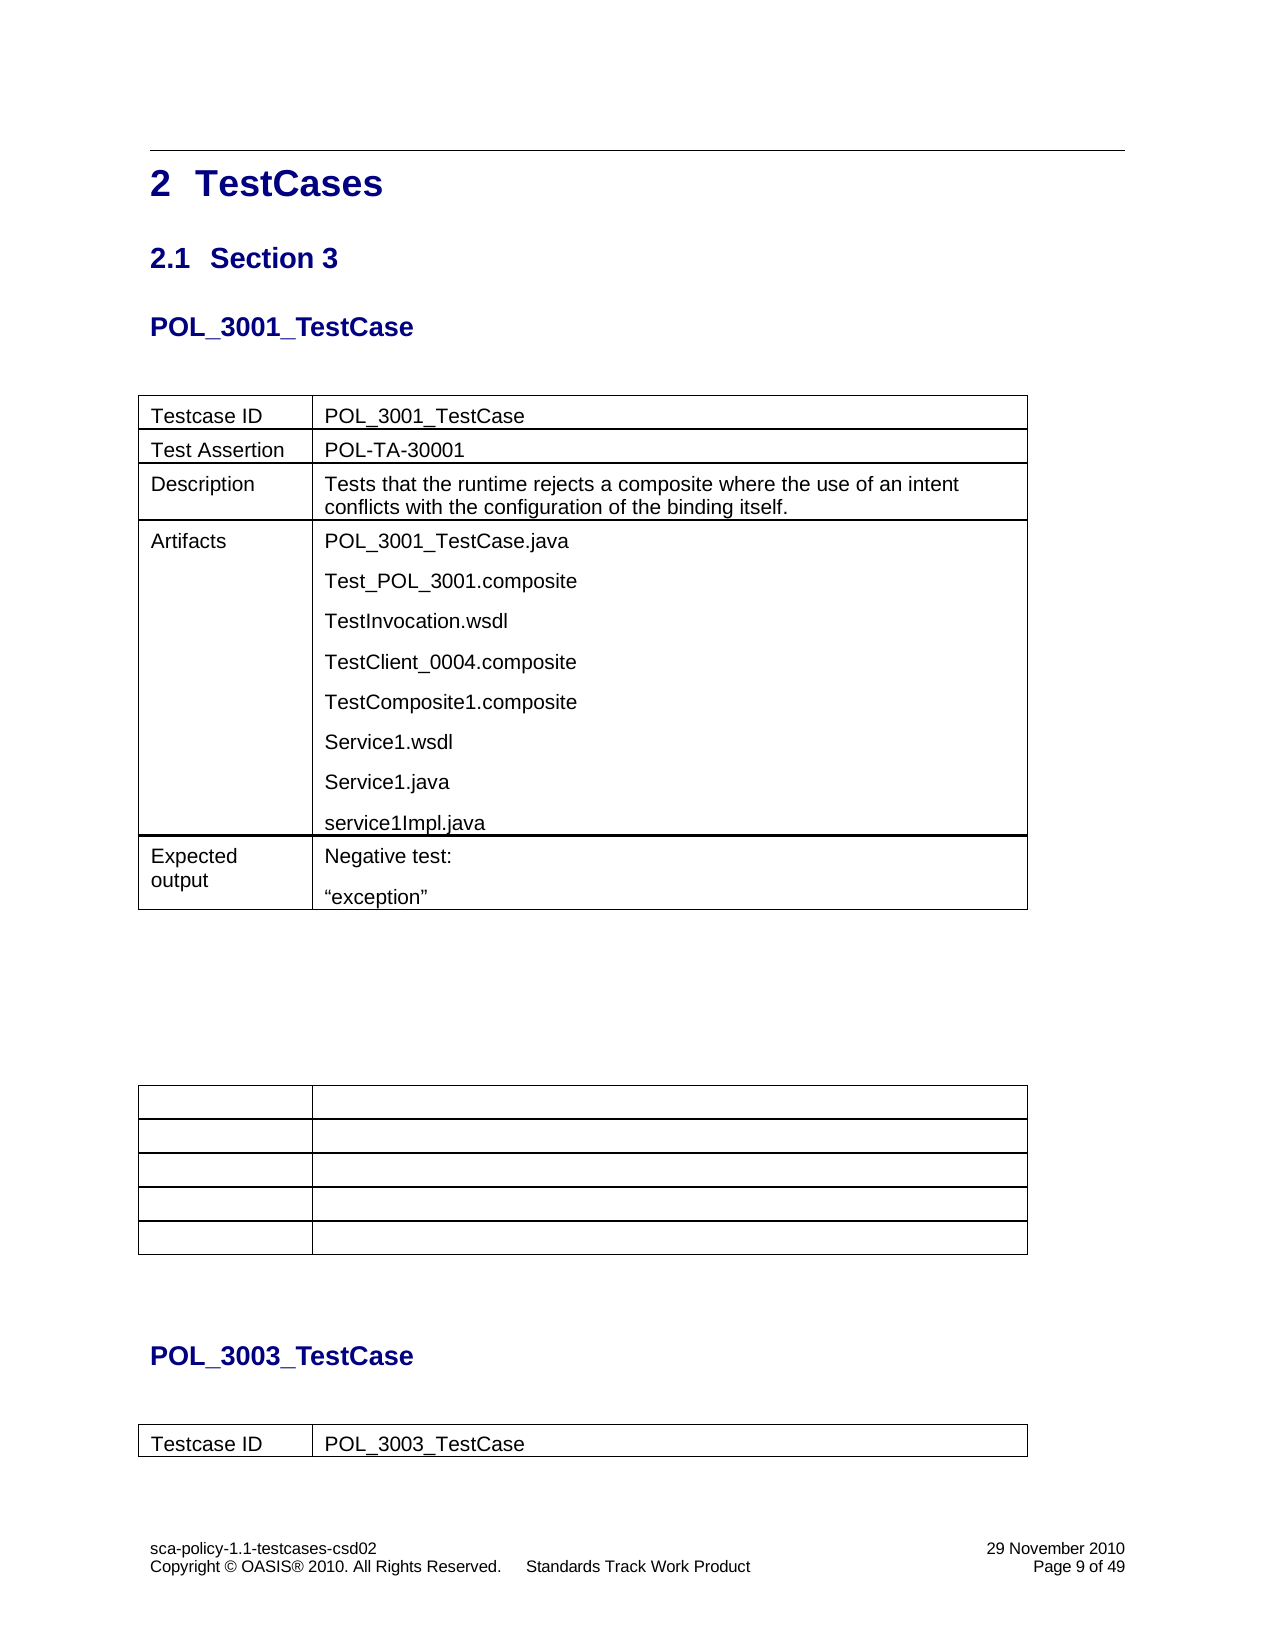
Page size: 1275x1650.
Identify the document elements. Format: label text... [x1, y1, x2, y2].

subtitle POL_3003_TestCase [150, 1341, 1125, 1371]
table_header POL_3003_TestCase [313, 1425, 1027, 1456]
table_cell Description [139, 464, 312, 519]
table_header POL_3001_TestCase [313, 396, 1027, 428]
table_cell Negative test: “exception” [313, 837, 1027, 909]
table_cell [139, 1188, 312, 1220]
table_cell POL-TA-30001 [313, 430, 1027, 462]
table_cell [139, 1120, 312, 1152]
table_cell Artifacts [139, 521, 312, 834]
table_header [139, 1086, 312, 1118]
table_cell [313, 1120, 1027, 1152]
table_cell Tests that the runtime rejects a composite where the use of an intent conflicts with the configuration of the binding itself. [313, 464, 1027, 519]
table_header [313, 1086, 1027, 1118]
subtitle POL_3001_TestCase [150, 312, 1125, 342]
table_header Testcase ID [139, 396, 312, 428]
table_cell POL_3001_TestCase.java Test_POL_3001.composite TestInvocation.wsdl TestClient_0004.composite TestComposite1.composite Service1.wsdl Service1.java service1Impl.java [313, 521, 1027, 834]
table_cell [139, 1154, 312, 1186]
subtitle TestCases [150, 151, 1125, 204]
table_cell [313, 1154, 1027, 1186]
table_cell [139, 1222, 312, 1254]
table_cell Expected output [139, 837, 312, 909]
table_cell Test Assertion [139, 430, 312, 462]
subtitle Section 3 [150, 242, 1125, 274]
table_header Testcase ID [139, 1425, 312, 1456]
table_cell [313, 1188, 1027, 1220]
table_cell [313, 1222, 1027, 1254]
